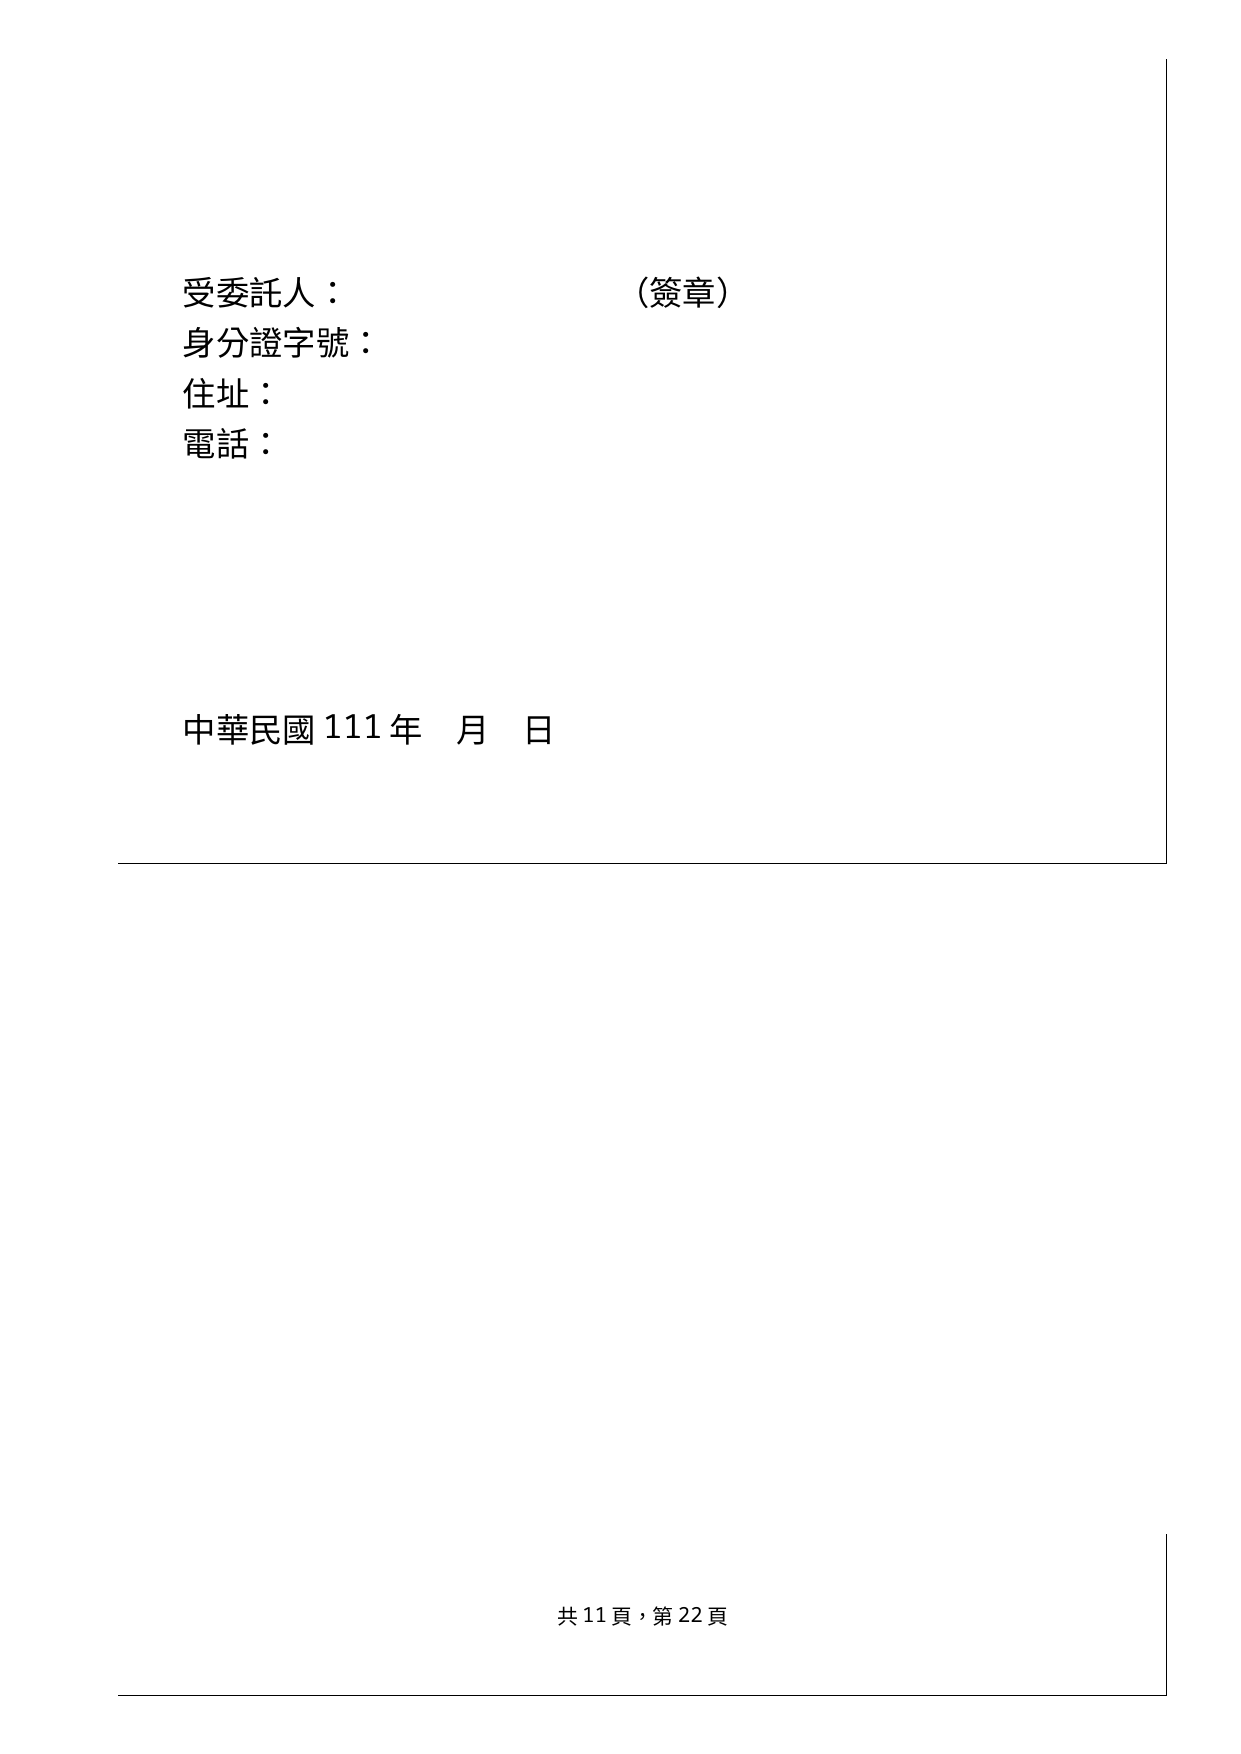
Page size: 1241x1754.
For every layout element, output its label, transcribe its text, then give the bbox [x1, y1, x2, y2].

subtitle 電話： [118, 416, 1166, 466]
subtitle 中華民國111年 月 日 [118, 702, 1166, 752]
subtitle 身分證字號： [118, 315, 1166, 365]
subtitle 受委託人： （簽章） [118, 265, 1166, 315]
subtitle 住址： [118, 365, 1166, 416]
